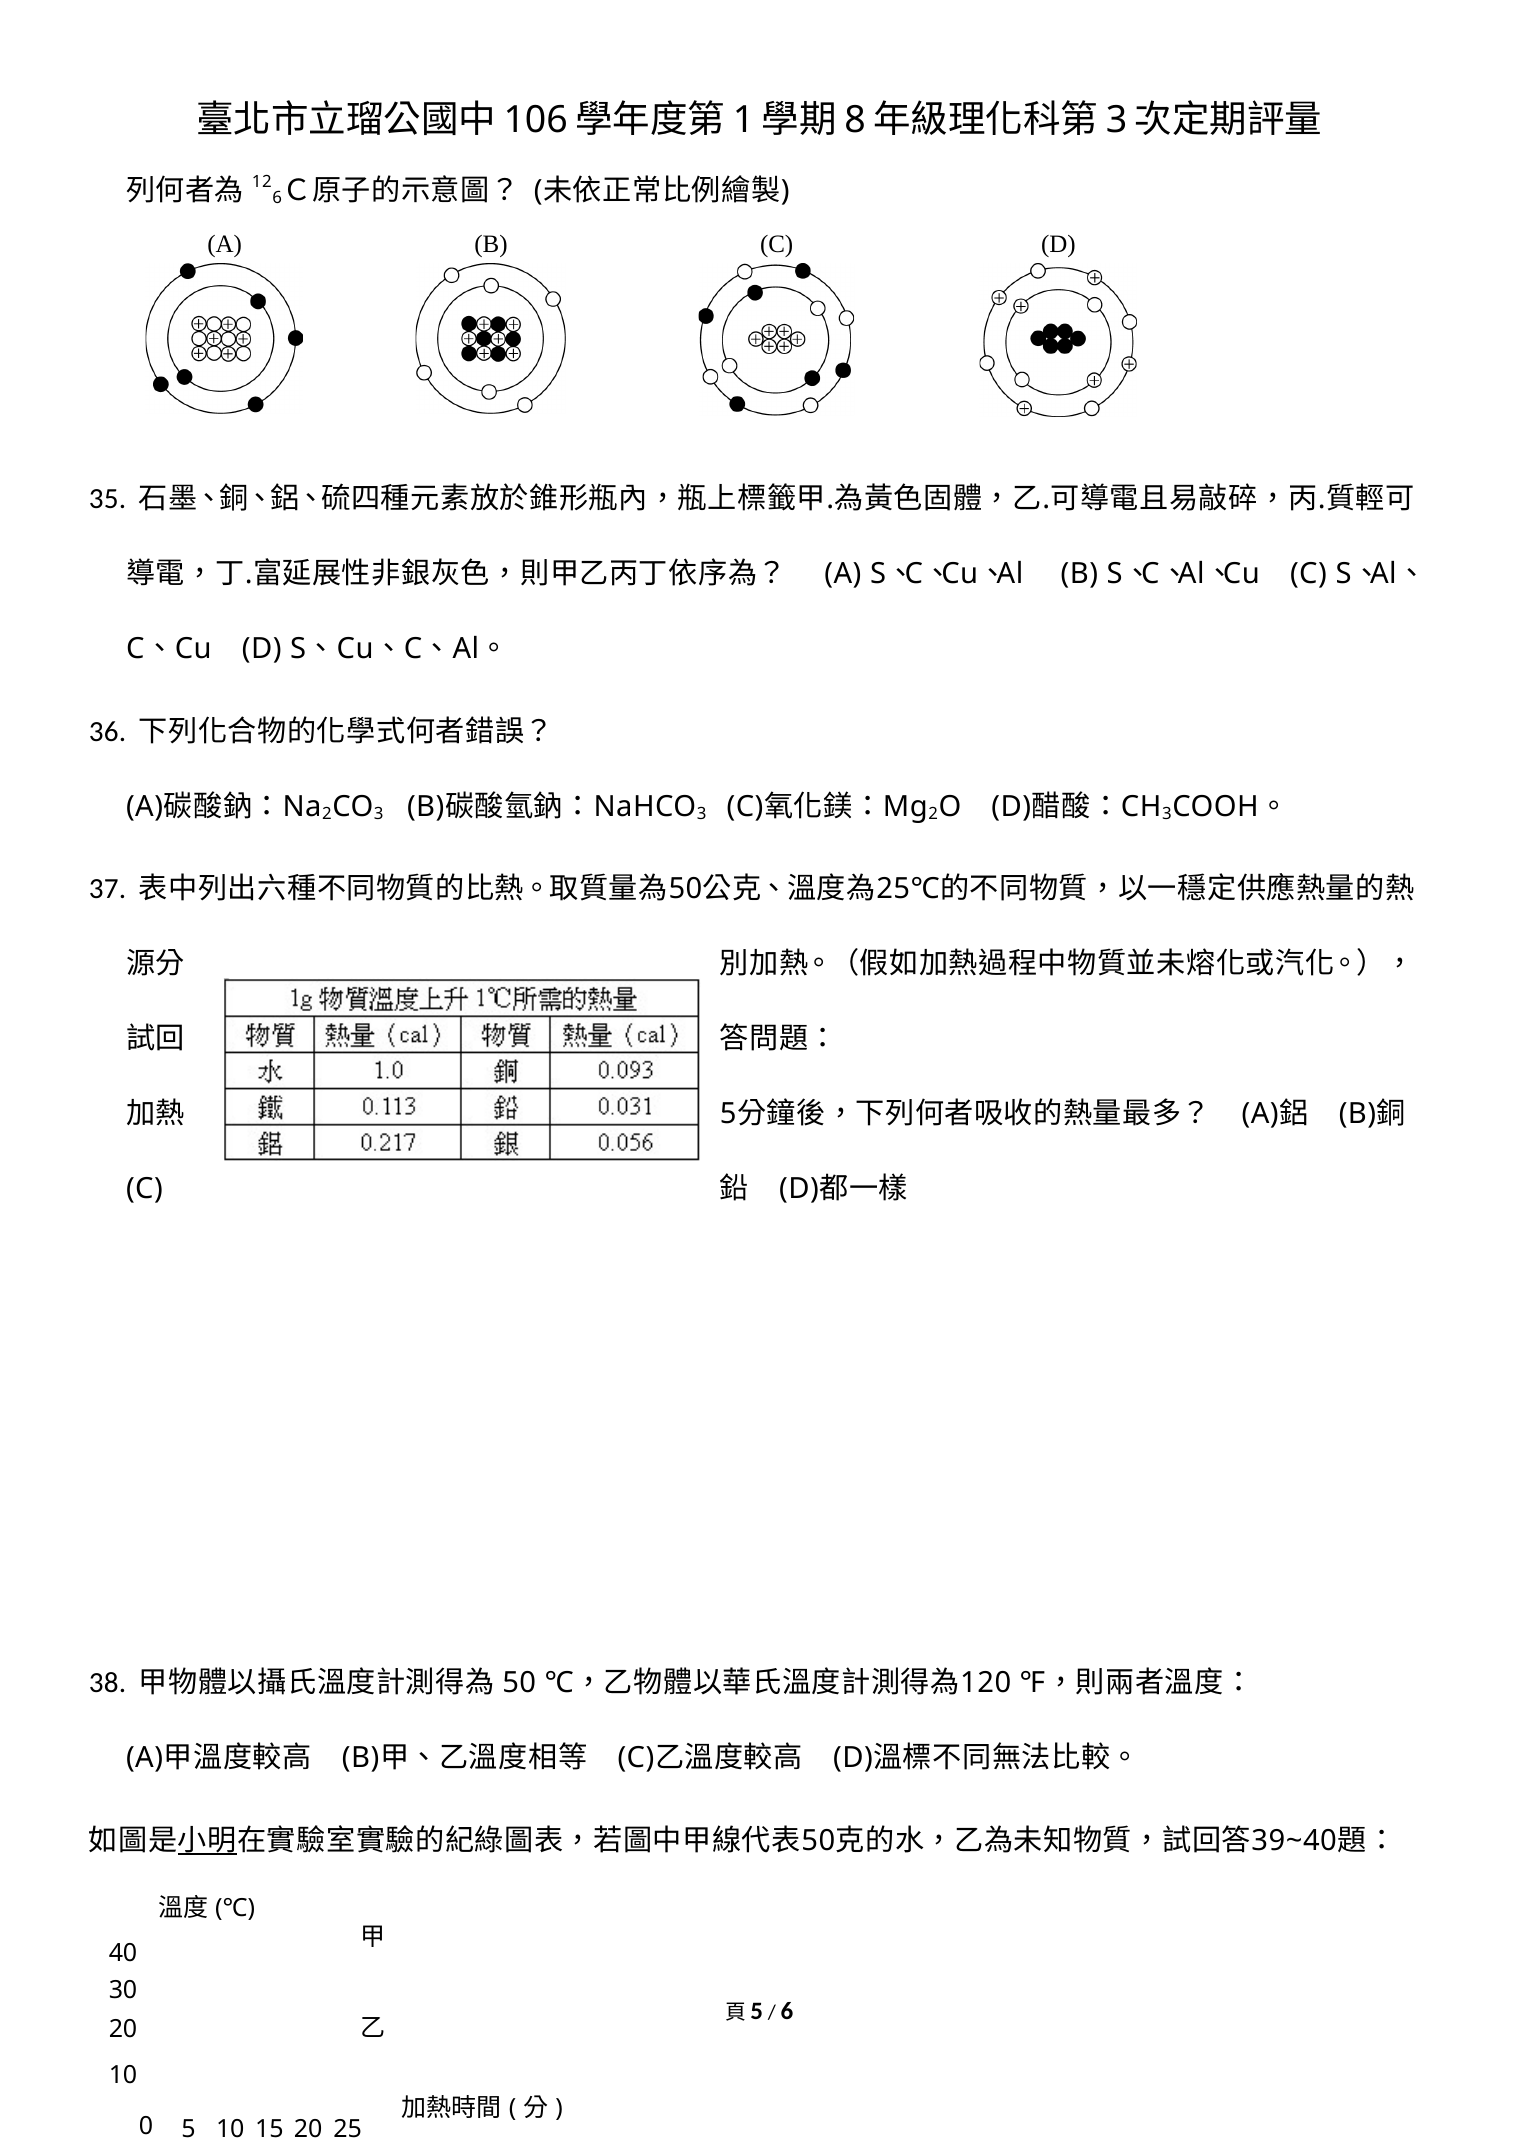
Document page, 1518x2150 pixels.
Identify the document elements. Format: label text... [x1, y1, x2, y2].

list 下列化合物的化學式何者錯誤？ (A)碳酸鈉：Na2CO3 (B)碳酸氫鈉：NaHCO3 (C)氧化鎂：Mg2O (D)醋酸：CH3COOH。 [89, 691, 1414, 841]
picture [698, 263, 855, 416]
text 如圖是小明在實驗室實驗的紀綠圖表，若圖中甲線代表50克的水，乙為未知物質，試回答39~40題： [89, 1800, 1414, 1875]
table_cell [360, 264, 622, 451]
table_cell [622, 264, 931, 451]
list 列何者為 126Ｃ原子的示意圖？ (未依正常比例繪製) [89, 150, 1414, 225]
table_header (D) [931, 225, 1185, 263]
list 甲物體以攝氏溫度計測得為 50 ℃，乙物體以華氏溫度計測得為120 ℉，則兩者溫度： (A)甲溫度較高 (B)甲、乙溫度相等 (C)乙溫度較高 (D)溫標不同無法比較。 [89, 1643, 1414, 1793]
list 石墨、銅、鋁、硫四種元素放於錐形瓶內，瓶上標籤甲.為黃色固體，乙.可導電且易敲碎，丙.質輕可導電，丁.富延展性非銀灰色，則甲乙丙丁依序為？ (A) S、C、Cu、Al (B) S、C、Al、Cu (C) S、Al、C、Cu (D) S、Cu、C、Al。 [89, 458, 1414, 683]
picture [415, 263, 566, 414]
list 表中列出六種不同物質的比熱。取質量為50公克、溫度為25℃的不同物質，以一穩定供應熱量的熱源分別加熱。（假如加熱過程中物質並未熔化或汽化。），試回答問題： 加熱5分鐘後，下列何者吸收的熱量最多？ (A)鋁 (B)銅 (C)鉛 (D)都一樣 [89, 848, 1414, 1223]
table_header (A) [89, 225, 360, 263]
picture [145, 263, 303, 414]
picture [223, 978, 701, 1162]
table_header (B) [360, 225, 622, 263]
table_header (C) [622, 225, 931, 263]
table_cell [931, 264, 1185, 451]
table_cell [89, 264, 360, 451]
picture [979, 263, 1137, 417]
